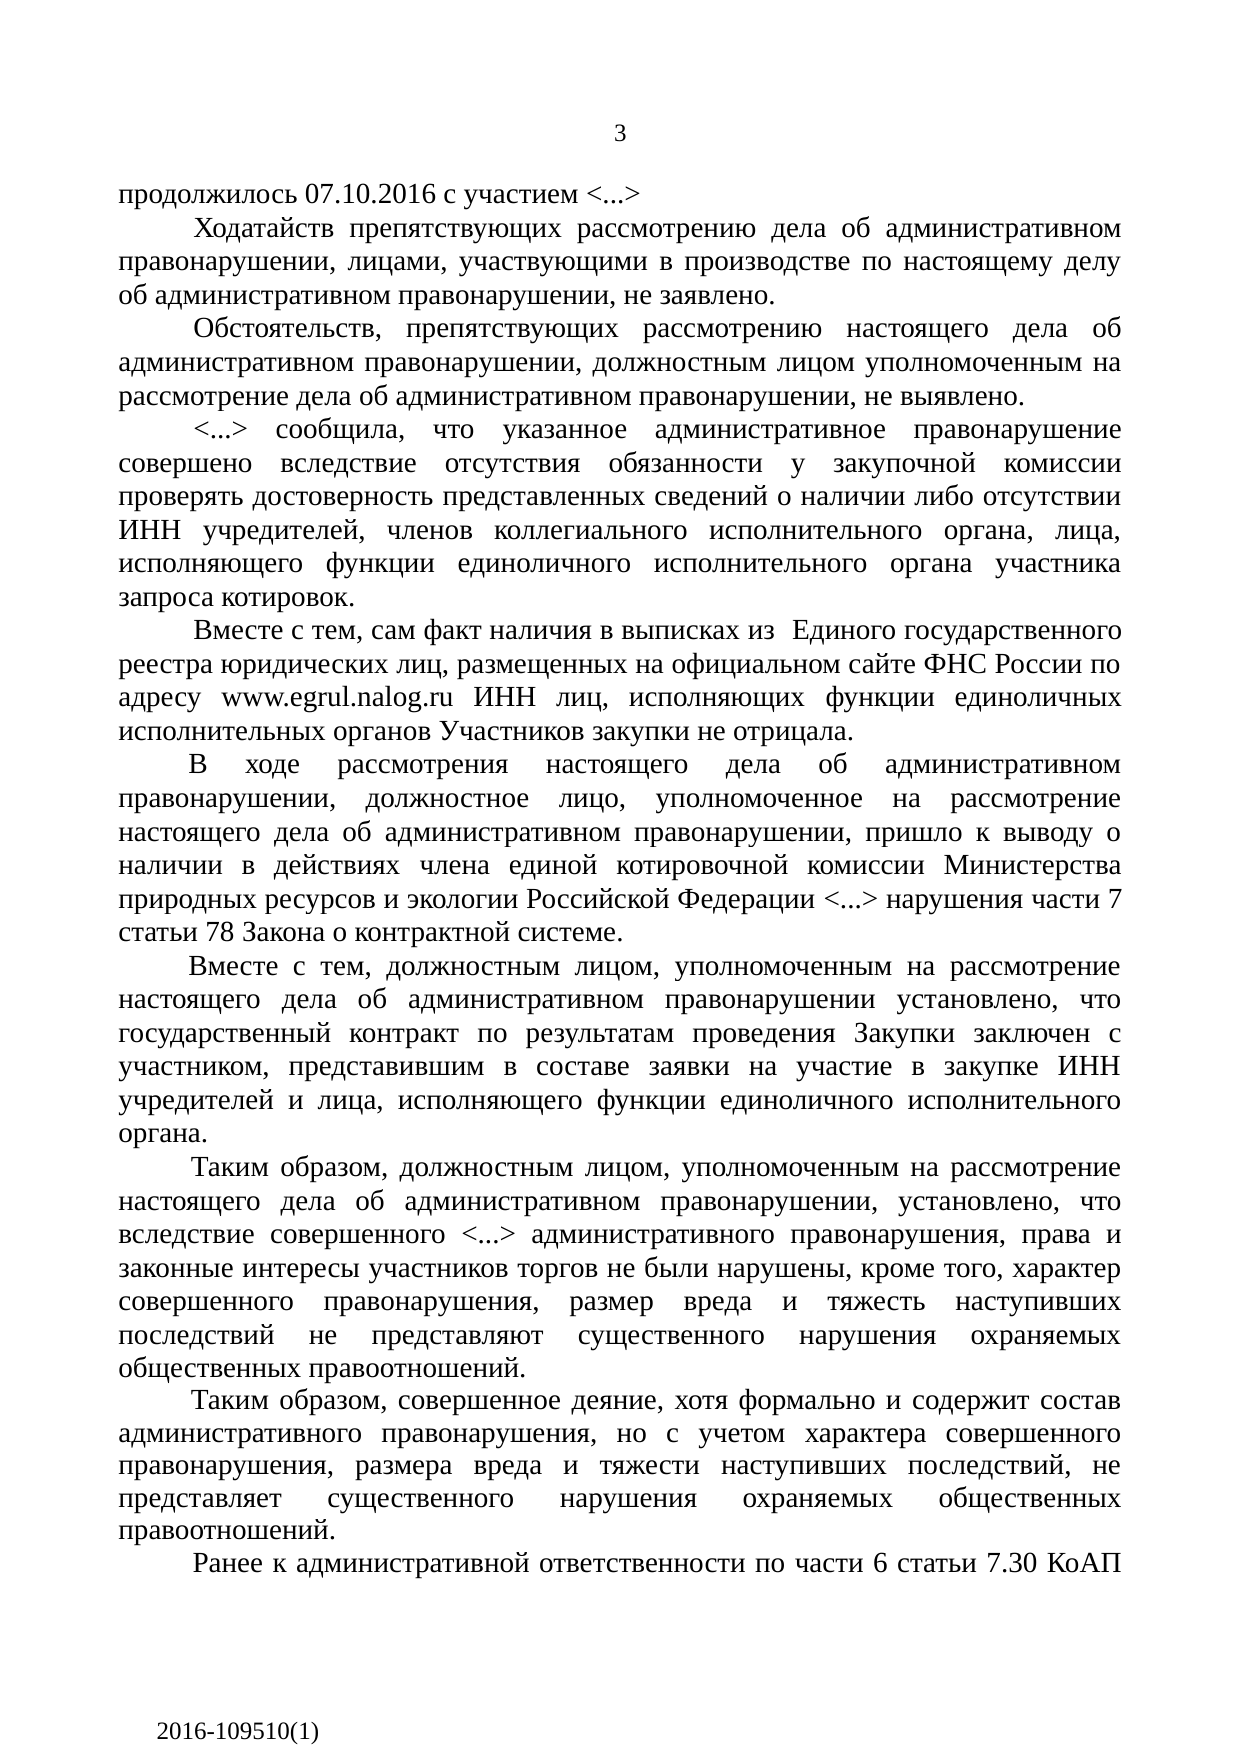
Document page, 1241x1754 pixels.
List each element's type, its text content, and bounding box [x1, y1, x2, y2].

text Ходатайств препятствующих рассмотрению дела об административном правонарушении, лицами, участвующими в производстве по настоящему делу об административном правонарушении, не заявлено. [118, 210, 1122, 311]
text Таким образом, совершенное деяние, хотя формально и содержит состав административного правонарушения, но с учетом характера совершенного правонарушения, размера вреда и тяжести наступивших последствий, не представляет существенного нарушения охраняемых общественных правоотношений. [118, 1384, 1122, 1546]
text Вместе с тем, должностным лицом, уполномоченным на рассмотрение настоящего дела об административном правонарушении установлено, что государственный контракт по результатам проведения Закупки заключен с участником, представившим в составе заявки на участие в закупке ИНН учредителей и лица, исполняющего функции единоличного исполнительного органа. [118, 948, 1122, 1149]
text Вместе с тем, сам факт наличия в выписках из Единого государственного реестра юридических лиц, размещенных на официальном сайте ФНС России по адресу www.egrul.nalog.ru ИНН лиц, исполняющих функции единоличных исполнительных органов Участников закупки не отрицала. [118, 612, 1122, 747]
text Таким образом, должностным лицом, уполномоченным на рассмотрение настоящего дела об административном правонарушении, установлено, что вследствие совершенного <...> административного правонарушения, права и законные интересы участников торгов не были нарушены, кроме того, характер совершенного правонарушения, размер вреда и тяжесть наступивших последствий не представляют существенного нарушения охраняемых общественных правоотношений. [118, 1149, 1122, 1384]
text В ходе рассмотрения настоящего дела об административном правонарушении, должностное лицо, уполномоченное на рассмотрение настоящего дела об административном правонарушении, пришло к выводу о наличии в действиях члена единой котировочной комиссии Министерства природных ресурсов и экологии Российской Федерации <...> нарушения части 7 статьи 78 Закона о контрактной системе. [118, 747, 1122, 948]
text <...> сообщила, что указанное административное правонарушение совершено вследствие отсутствия обязанности у закупочной комиссии проверять достоверность представленных сведений о наличии либо отсутствии ИНН учредителей, членов коллегиального исполнительного органа, лица, исполняющего функции единоличного исполнительного органа участника запроса котировок. [118, 411, 1122, 612]
text продолжилось 07.10.2016 с участием <...> [118, 176, 1122, 210]
text Ранее к административной ответственности по части 6 статьи 7.30 КоАП [118, 1546, 1122, 1579]
text Обстоятельств, препятствующих рассмотрению настоящего дела об административном правонарушении, должностным лицом уполномоченным на рассмотрение дела об административном правонарушении, не выявлено. [118, 311, 1122, 411]
